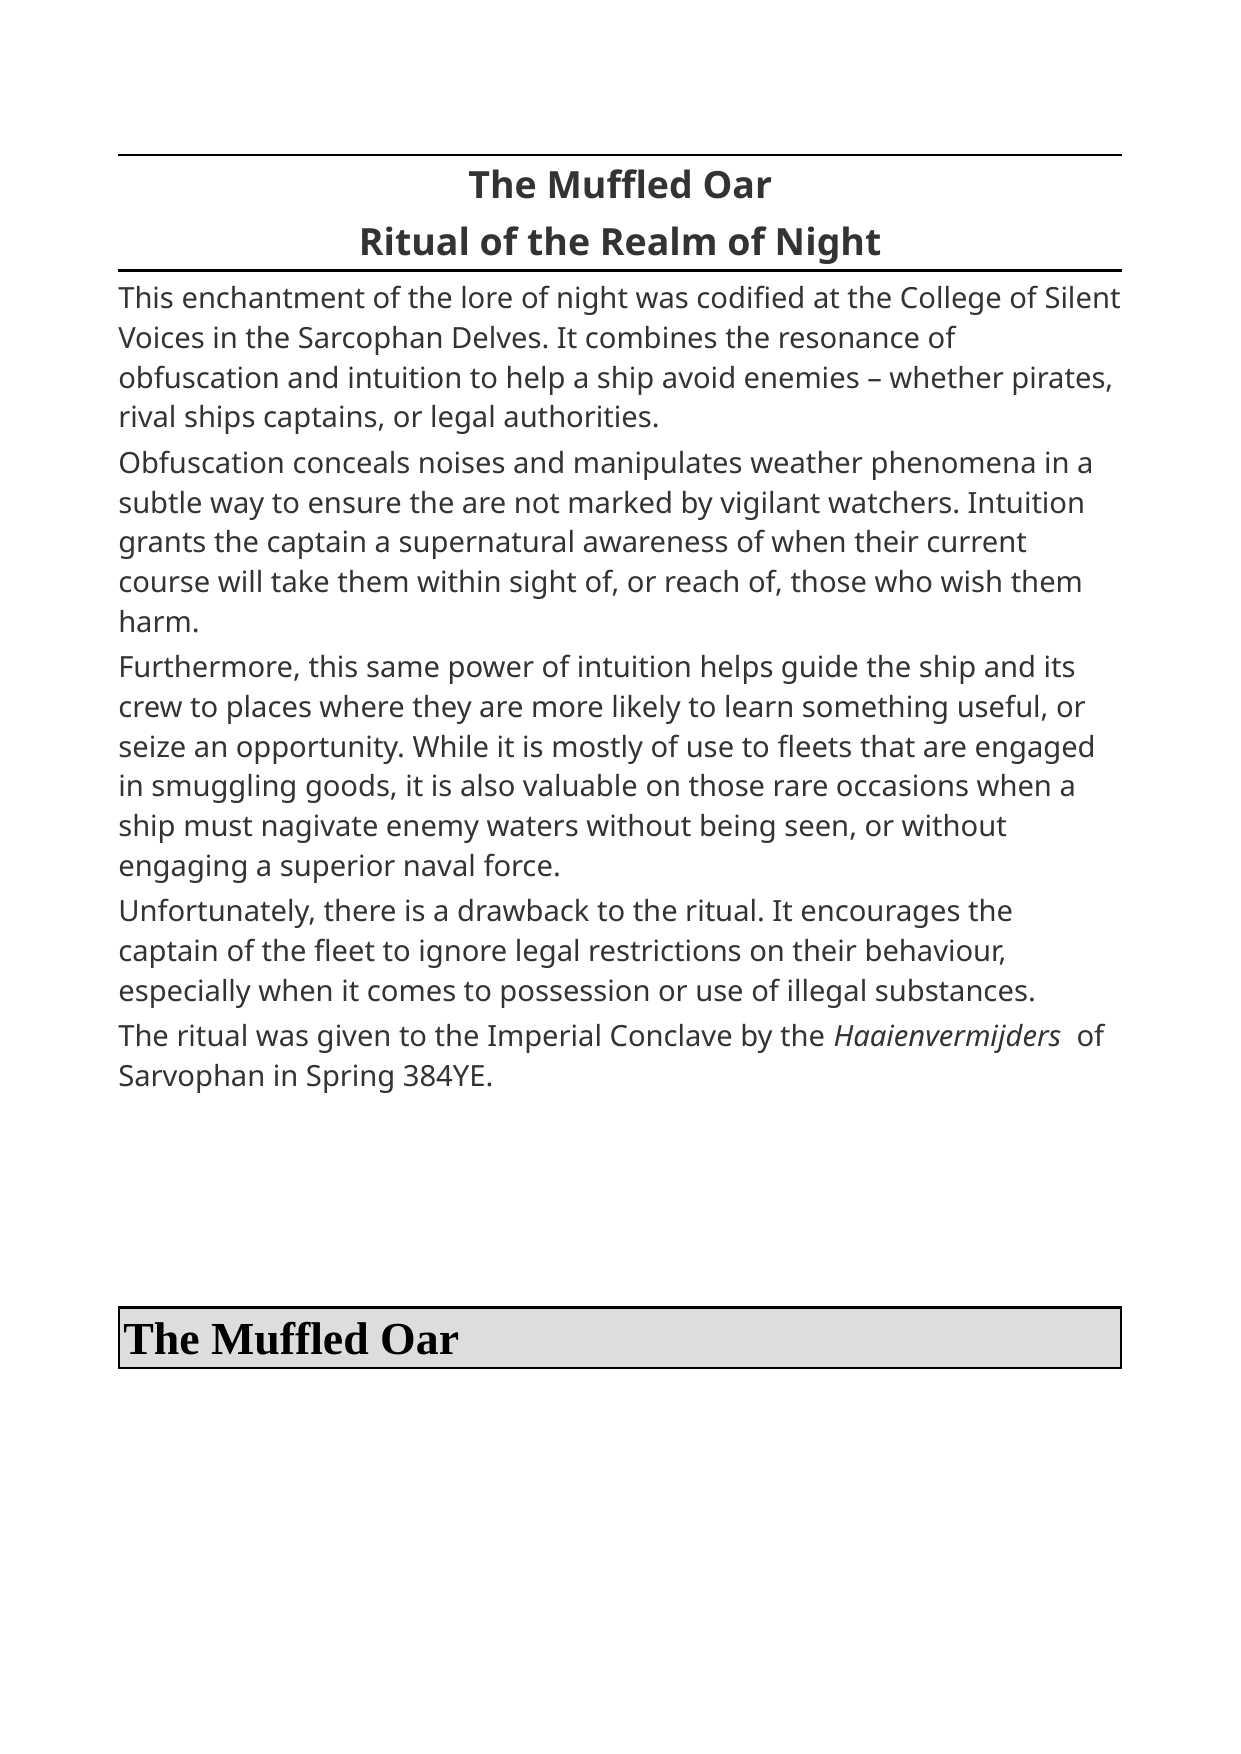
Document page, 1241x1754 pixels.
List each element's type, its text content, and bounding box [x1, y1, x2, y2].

text The ritual was given to the Imperial Conclave by the Haaienvermijders of Sarvophan in Spring 384YE. [118, 1016, 1122, 1095]
text Unfortunately, there is a drawback to the ritual. It encourages the captain of the fleet to ignore legal restrictions on their behaviour, especially when it comes to possession or use of illegal substances. [118, 891, 1122, 1010]
text The Muffled Oar [120, 1309, 1120, 1367]
text The Muffled Oar [118, 156, 1122, 210]
text Furthermore, this same power of intuition helps guide the ship and its crew to places where they are more likely to learn something useful, or seize an opportunity. While it is mostly of use to fleets that are engaged in smuggling goods, it is also valuable on those rare occasions when a ship must nagivate enemy waters without being seen, or without engaging a superior naval force. [118, 647, 1122, 885]
text Obfuscation conceals noises and manipulates weather phenomena in a subtle way to ensure the are not marked by vigilant watchers. Intuition grants the captain a supernatural awareness of when their current course will take them within sight of, or reach of, those who wish them harm. [118, 442, 1122, 641]
text This enchantment of the lore of night was codified at the College of Silent Voices in the Sarcophan Delves. It combines the resonance of obfuscation and intuition to help a ship avoid enemies – whether pirates, rival ships captains, or legal authorities. [118, 278, 1122, 436]
text Ritual of the Realm of Night [118, 211, 1122, 269]
